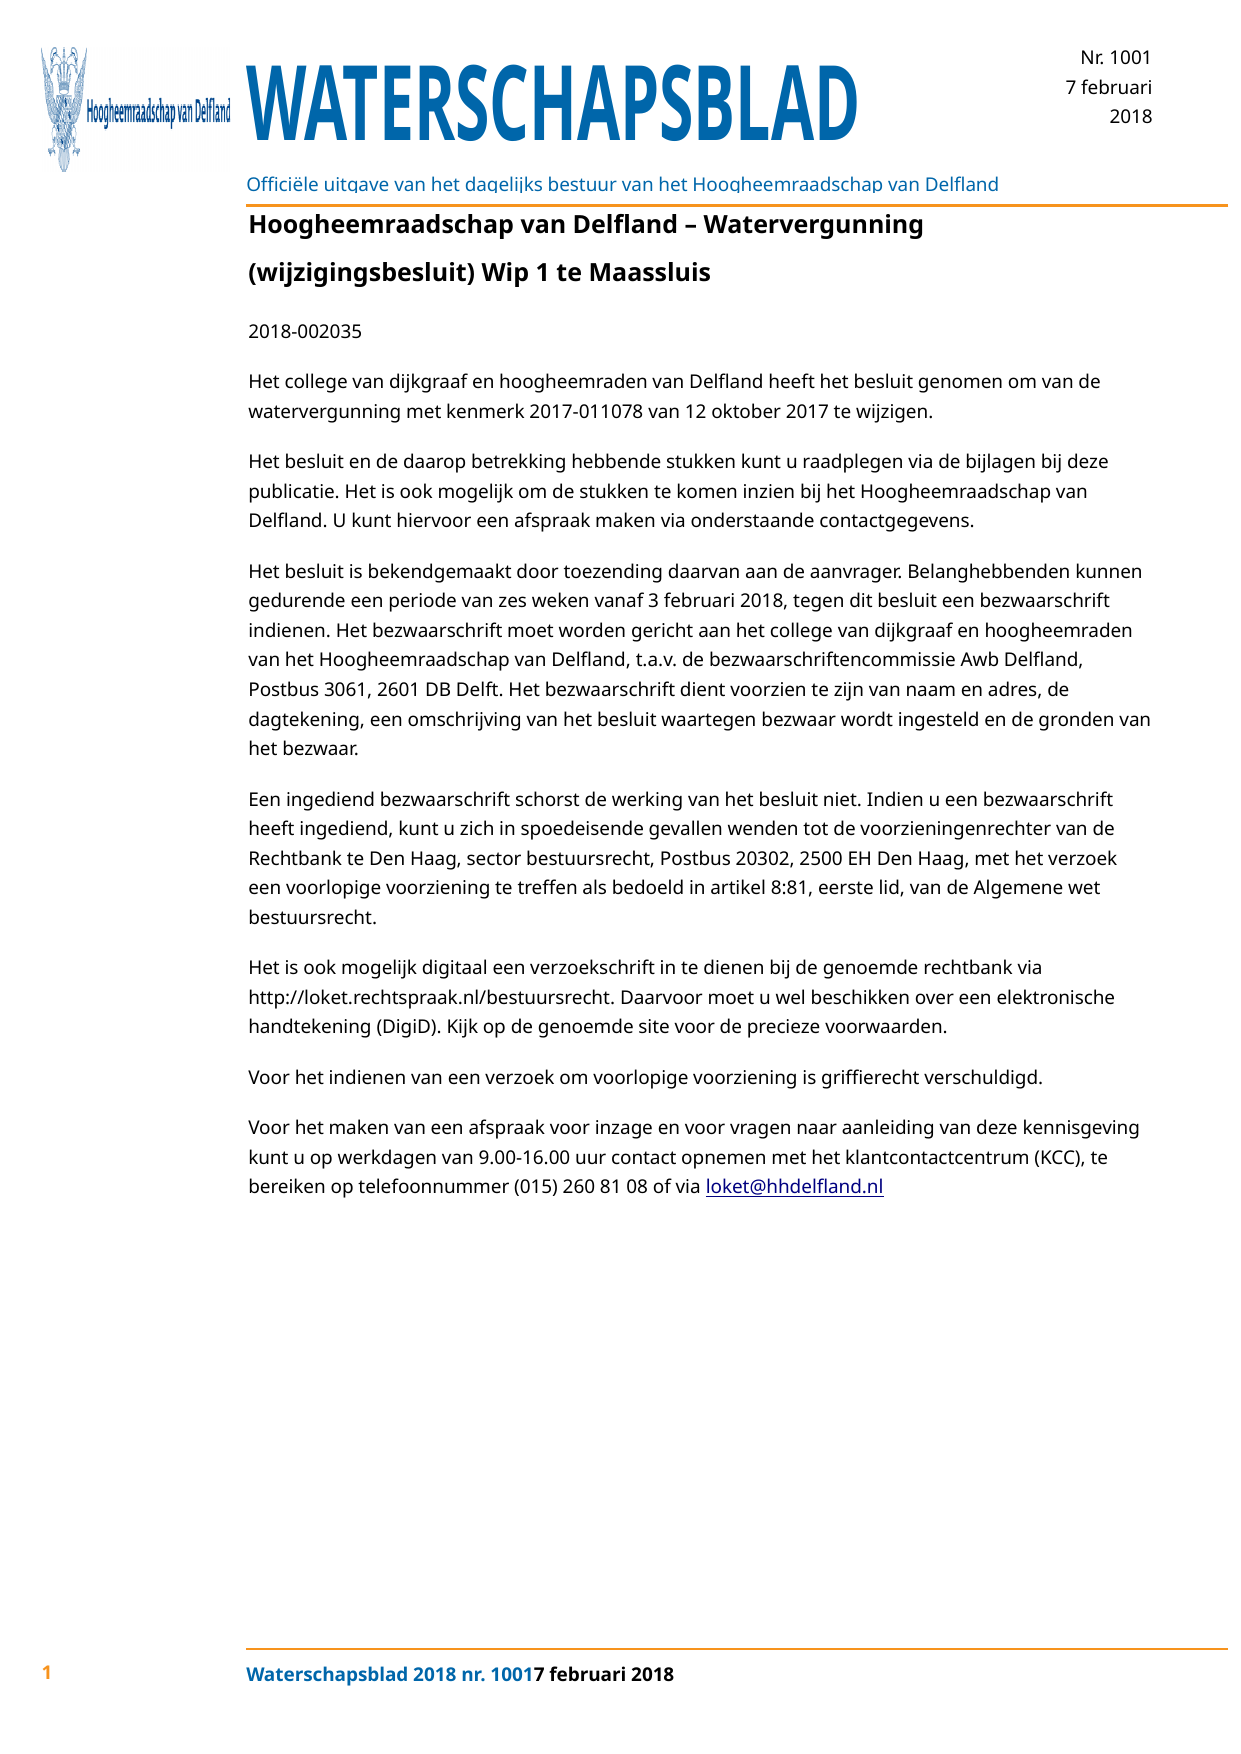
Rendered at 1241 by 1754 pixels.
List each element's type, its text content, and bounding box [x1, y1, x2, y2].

text Het is ook mogelijk digitaal een verzoekschrift in te dienen bij de genoemde rechtbank via http://loket.rechtspraak.nl/bestuursrecht. Daarvoor moet u wel beschikken over een elektronische handtekening (DigiD). Kijk op de genoemde site voor de precieze voorwaarden. [248, 954, 1152, 1039]
text Voor het maken van een afspraak voor inzage en voor vragen naar aanleiding van deze kennisgeving kunt u op werkdagen van 9.00-16.00 uur contact opnemen met het klantcontactcentrum (KCC), te bereiken op telefoonnummer (015) 260 81 08 of via loket@hhdelfland.nl [248, 1114, 1152, 1199]
text Het besluit is bekendgemaakt door toezending daarvan aan de aanvrager. Belanghebbenden kunnen gedurende een periode van zes weken vanaf 3 februari 2018, tegen dit besluit een bezwaarschrift indienen. Het bezwaarschrift moet worden gericht aan het college van dijkgraaf en hoogheemraden van het Hoogheemraadschap van Delfland, t.a.v. de bezwaarschriftencommissie Awb Delfland, Postbus 3061, 2601 DB Delft. Het bezwaarschrift dient voorzien te zijn van naam en adres, de dagtekening, een omschrijving van het besluit waartegen bezwaar wordt ingesteld en de gronden van het bezwaar. [248, 558, 1152, 761]
text Een ingediend bezwaarschrift schorst de werking van het besluit niet. Indien u een bezwaarschrift heeft ingediend, kunt u zich in spoedeisende gevallen wenden tot de voorzieningenrechter van de Rechtbank te Den Haag, sector bestuursrecht, Postbus 20302, 2500 EH Den Haag, met het verzoek een voorlopige voorziening te treffen als bedoeld in artikel 8:81, eerste lid, van de Algemene wet bestuursrecht. [248, 786, 1152, 930]
text 2018-002035 [248, 318, 1152, 344]
text Voor het indienen van een verzoek om voorlopige voorziening is griffierecht verschuldigd. [248, 1064, 1152, 1090]
picture [41, 47, 231, 172]
text Het college van dijkgraaf en hoogheemraden van Delfland heeft het besluit genomen om van de watervergunning met kenmerk 2017-011078 van 12 oktober 2017 te wijzigen. [248, 368, 1152, 424]
text Hoogheemraadschap van Delfland – Watervergunning (wijzigingsbesluit) Wip 1 te Maassluis [248, 207, 1152, 288]
text Het besluit en de daarop betrekking hebbende stukken kunt u raadplegen via de bijlagen bij deze publicatie. Het is ook mogelijk om de stukken te komen inzien bij het Hoogheemraadschap van Delfland. U kunt hiervoor een afspraak maken via onderstaande contactgegevens. [248, 448, 1152, 533]
